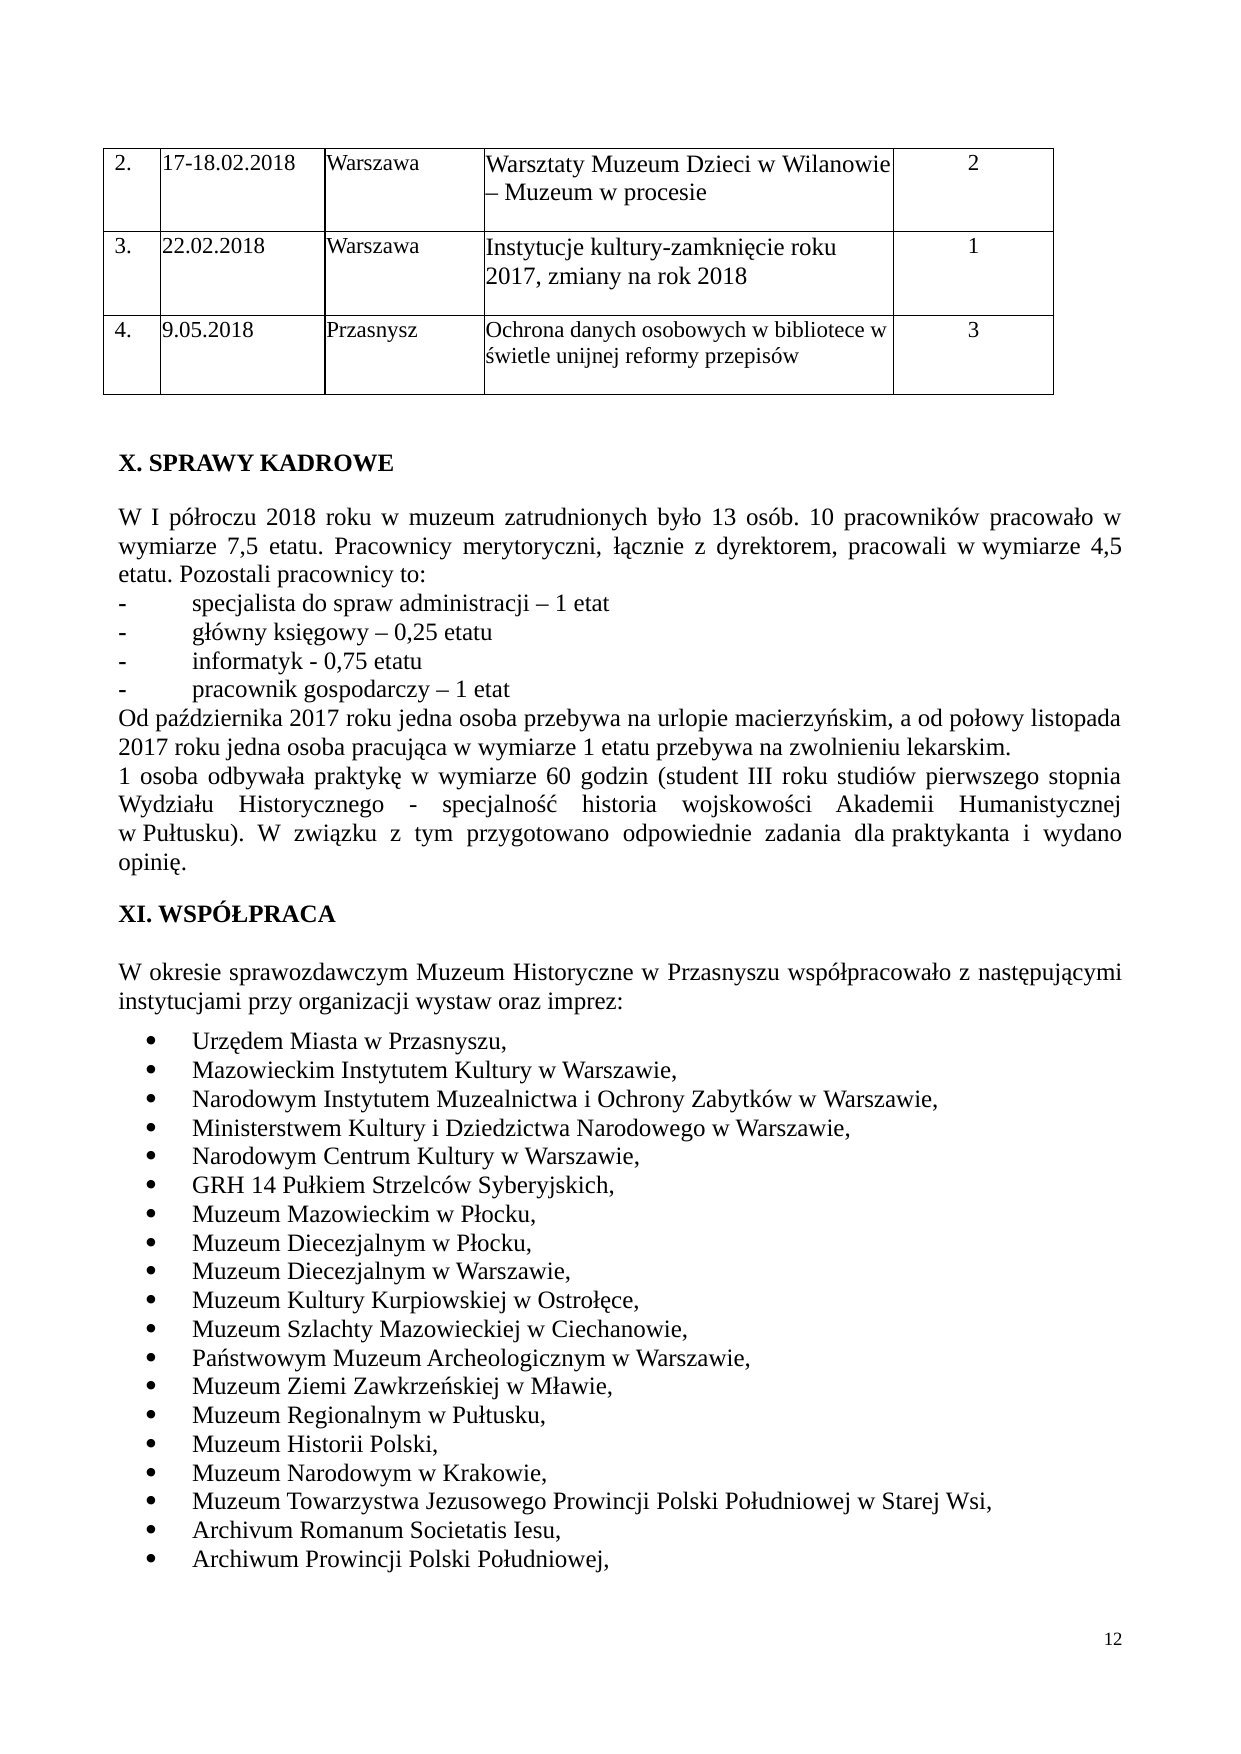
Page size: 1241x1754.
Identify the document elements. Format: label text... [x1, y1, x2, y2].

table_cell 2 [894, 149, 1053, 231]
list pracownik gospodarczy – 1 etat [118, 674, 1122, 703]
table_cell 9.05.2018 [161, 316, 324, 393]
list XI. WSPÓŁPRACA [118, 899, 1122, 928]
list Muzeum Diecezjalnym w Płocku, [118, 1228, 1122, 1256]
list Archiwum Prowincji Polski Południowej, [118, 1544, 1122, 1573]
list Mazowieckim Instytutem Kultury w Warszawie, [118, 1055, 1122, 1084]
list Muzeum Szlachty Mazowieckiej w Ciechanowie, [118, 1314, 1122, 1343]
table_cell 22.02.2018 [161, 232, 324, 315]
list GRH 14 Pułkiem Strzelców Syberyjskich, [118, 1170, 1122, 1199]
list W okresie sprawozdawczym Muzeum Historyczne w Przasnyszu współpracowało z następującymi instytucjami przy organizacji wystaw oraz imprez: [118, 957, 1122, 1015]
table_cell Przasnysz [326, 316, 484, 393]
list Muzeum Ziemi Zawkrzeńskiej w Mławie, [118, 1371, 1122, 1400]
list Archivum Romanum Societatis Iesu, [118, 1515, 1122, 1544]
list Muzeum Narodowym w Krakowie, [118, 1458, 1122, 1486]
table_cell 17-18.02.2018 [161, 149, 324, 231]
text X. SPRAWY KADROWE [118, 448, 1122, 477]
table_cell 1 [894, 232, 1053, 315]
table_cell 2. [104, 149, 160, 231]
list Muzeum Kultury Kurpiowskiej w Ostrołęce, [118, 1285, 1122, 1314]
list specjalista do spraw administracji – 1 etat [118, 588, 1122, 617]
list Państwowym Muzeum Archeologicznym w Warszawie, [118, 1343, 1122, 1371]
list Muzeum Regionalnym w Pułtusku, [118, 1400, 1122, 1429]
list informatyk - 0,75 etatu [118, 646, 1122, 674]
list Muzeum Towarzystwa Jezusowego Prowincji Polski Południowej w Starej Wsi, [118, 1486, 1122, 1515]
list Narodowym Centrum Kultury w Warszawie, [118, 1141, 1122, 1170]
list Urzędem Miasta w Przasnyszu, [118, 1026, 1122, 1055]
list Narodowym Instytutem Muzealnictwa i Ochrony Zabytków w Warszawie, [118, 1084, 1122, 1113]
table_cell 4. [104, 316, 160, 393]
list Muzeum Mazowieckim w Płocku, [118, 1199, 1122, 1228]
table_cell Warszawa [326, 149, 484, 231]
list Muzeum Diecezjalnym w Warszawie, [118, 1256, 1122, 1285]
table_cell 3 [894, 316, 1053, 393]
list główny księgowy – 0,25 etatu [118, 617, 1122, 646]
table_cell 3. [104, 232, 160, 315]
table_cell Warsztaty Muzeum Dzieci w Wilanowie – Muzeum w procesie [485, 149, 893, 231]
table_cell Warszawa [326, 232, 484, 315]
table_cell Instytucje kultury-zamknięcie roku 2017, zmiany na rok 2018 [485, 232, 893, 315]
list 1 osoba odbywała praktykę w wymiarze 60 godzin (student III roku studiów pierwszego stopnia Wydziału Historycznego - specjalność historia wojskowości Akademii Humanistycznej w Pułtusku). W związku z tym przygotowano odpowiednie zadania dla praktykanta i wydano opinię. [118, 761, 1122, 876]
list W I półroczu 2018 roku w muzeum zatrudnionych było 13 osób. 10 pracowników pracowało w wymiarze 7,5 etatu. Pracownicy merytoryczni, łącznie z dyrektorem, pracowali w wymiarze 4,5 etatu. Pozostali pracownicy to: [118, 502, 1122, 588]
list Od października 2017 roku jedna osoba przebywa na urlopie macierzyńskim, a od połowy listopada 2017 roku jedna osoba pracująca w wymiarze 1 etatu przebywa na zwolnieniu lekarskim. [118, 703, 1122, 761]
list Muzeum Historii Polski, [118, 1429, 1122, 1458]
table_cell Ochrona danych osobowych w bibliotece w świetle unijnej reformy przepisów [485, 316, 893, 393]
list Ministerstwem Kultury i Dziedzictwa Narodowego w Warszawie, [118, 1113, 1122, 1141]
